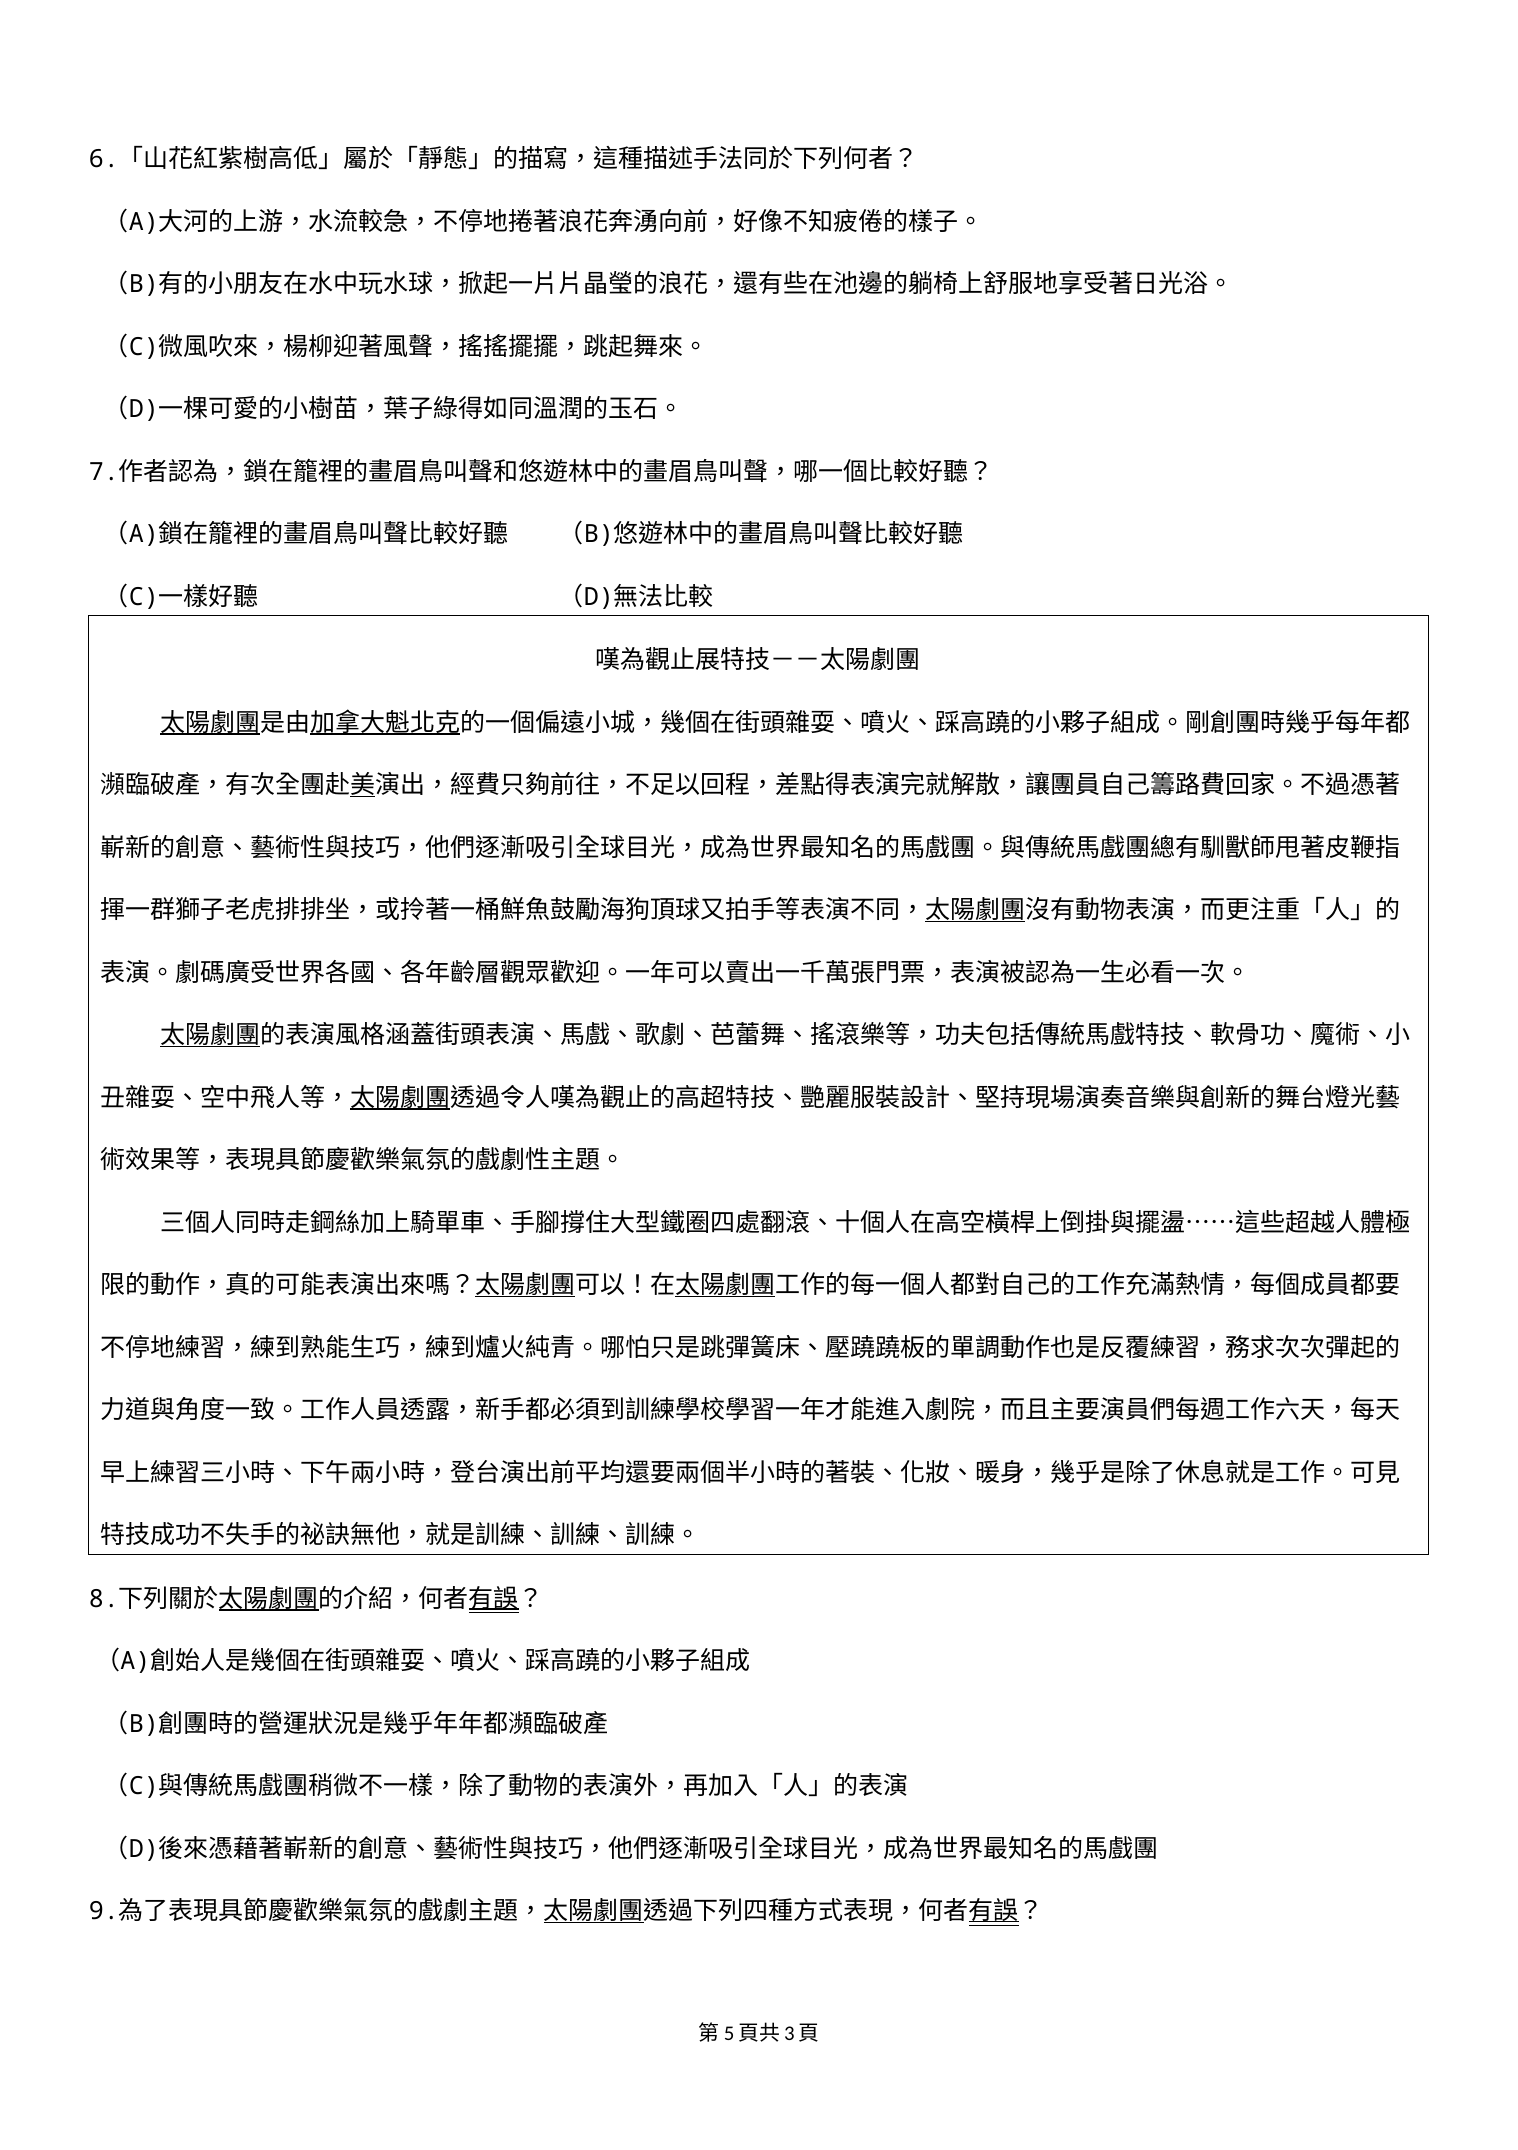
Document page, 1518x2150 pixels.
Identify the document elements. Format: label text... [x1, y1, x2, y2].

text （C)一樣好聽 （D)無法比較 [89, 552, 1429, 615]
text （B)有的小朋友在水中玩水球，掀起一片片晶瑩的浪花，還有些在池邊的躺椅上舒服地享受著日光浴。 [89, 240, 1429, 302]
text 9.為了表現具節慶歡樂氣氛的戲劇主題，太陽劇團透過下列四種方式表現，何者有誤？ [89, 1867, 1429, 1929]
text （A)大河的上游，水流較急，不停地捲著浪花奔湧向前，好像不知疲倦的樣子。 [89, 177, 1429, 240]
text （C)微風吹來，楊柳迎著風聲，搖搖擺擺，跳起舞來。 [89, 302, 1429, 365]
text （D)一棵可愛的小樹苗，葉子綠得如同溫潤的玉石。 [89, 365, 1429, 427]
text （B)創團時的營運狀況是幾乎年年都瀕臨破產 [89, 1679, 1429, 1742]
text 6.「山花紅紫樹高低」屬於「靜態」的描寫，這種描述手法同於下列何者？ [89, 115, 1429, 177]
text 8.下列關於太陽劇團的介紹，何者有誤？ [89, 1555, 1429, 1617]
table_header 嘆為觀止展特技－－太陽劇團 太陽劇團是由加拿大魁北克的一個偏遠小城，幾個在街頭雜耍、噴火、踩高蹺的小夥子組成。剛創團時幾乎每年都瀕臨破產，有次全團赴美演出，經費只夠前往，不足以回程，差點得表演完就解散，讓團員自己籌路費回家。不過憑著嶄新的創意、藝術性與技巧，他們逐漸吸引全球目光，成為世界最知名的馬戲團。與傳統馬戲團總有馴獸師甩著皮鞭指揮一群獅子老虎排排坐，或拎著一桶鮮魚鼓勵海狗頂球又拍手等表演不同，太陽劇團沒有動物表演，而更注重「人」的表演。劇碼廣受世界各國、各年齡層觀眾歡迎。一年可以賣出一千萬張門票，表演被認為一生必看一次。 太陽劇團的表演風格涵蓋街頭表演、馬戲、歌劇、芭蕾舞、搖滾樂等，功夫包括傳統馬戲特技、軟骨功、魔術、小丑雜耍、空中飛人等，太陽劇團透過令人嘆為觀止的高超特技、艷麗服裝設計、堅持現場演奏音樂與創新的舞台燈光藝術效果等，表現具節慶歡樂氣氛的戲劇性主題。 三個人同時走鋼絲加上騎單車、手腳撐住大型鐵圈四處翻滾、十個人在高空橫桿上倒掛與擺盪……這些超越人體極限的動作，真的可能表演出來嗎？太陽劇團可以！在太陽劇團工作的每一個人都對自己的工作充滿熱情，每個成員都要不停地練習，練到熟能生巧，練到爐火純青。哪怕只是跳彈簧床、壓蹺蹺板的單調動作也是反覆練習，務求次次彈起的力道與角度一致。工作人員透露，新手都必須到訓練學校學習一年才能進入劇院，而且主要演員們每週工作六天，每天早上練習三小時、下午兩小時，登台演出前平均還要兩個半小時的著裝、化妝、暖身，幾乎是除了休息就是工作。可見特技成功不失手的祕訣無他，就是訓練、訓練、訓練。 [89, 616, 1428, 1553]
text （C)與傳統馬戲團稍微不一樣，除了動物的表演外，再加入「人」的表演 [89, 1742, 1429, 1804]
text （A)創始人是幾個在街頭雜耍、噴火、踩高蹺的小夥子組成 [89, 1617, 1429, 1679]
text （D)後來憑藉著嶄新的創意、藝術性與技巧，他們逐漸吸引全球目光，成為世界最知名的馬戲團 [89, 1804, 1429, 1867]
text （A)鎖在籠裡的畫眉鳥叫聲比較好聽 （B)悠遊林中的畫眉鳥叫聲比較好聽 [89, 490, 1429, 552]
text 7.作者認為，鎖在籠裡的畫眉鳥叫聲和悠遊林中的畫眉鳥叫聲，哪一個比較好聽？ [89, 427, 1429, 490]
